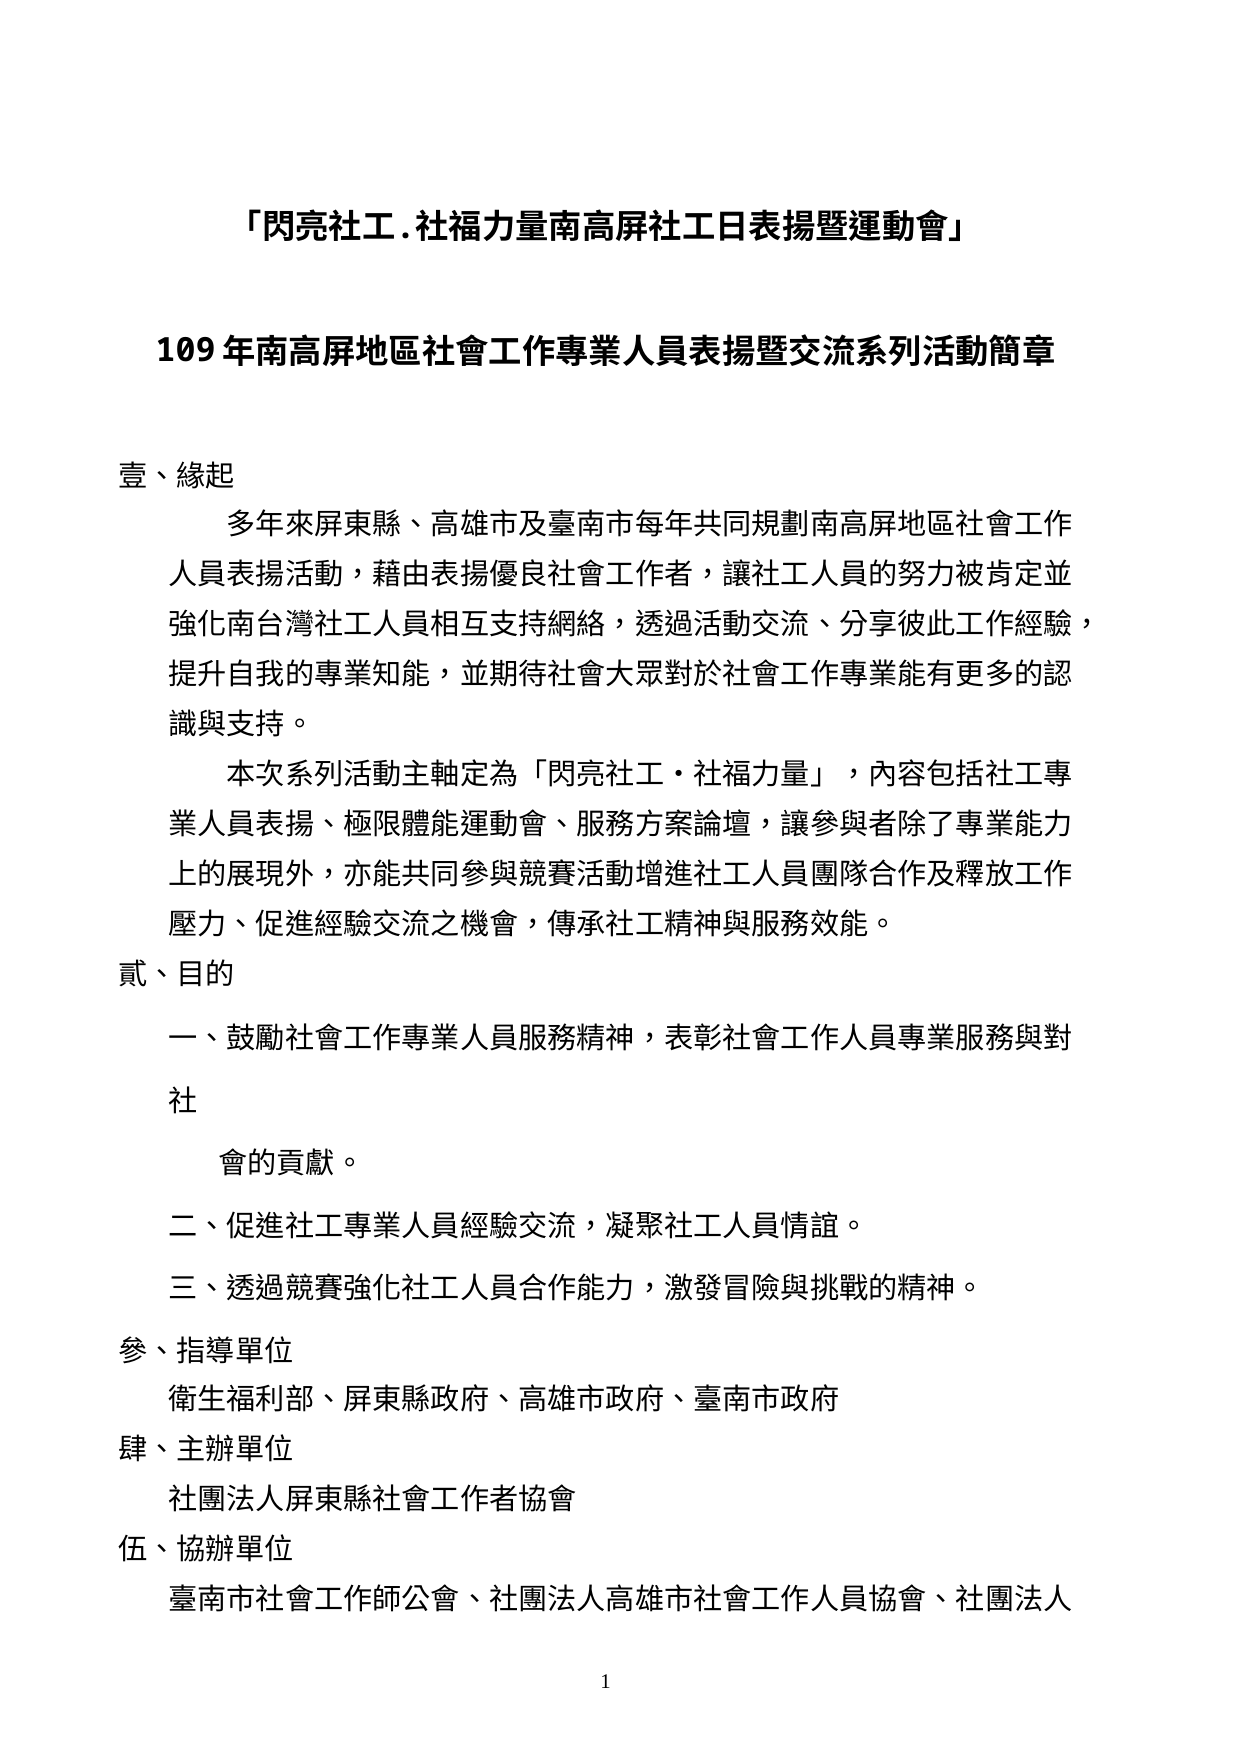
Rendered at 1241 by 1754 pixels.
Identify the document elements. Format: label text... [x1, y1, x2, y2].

text 三、透過競賽強化社工人員合作能力，激發冒險與挑戰的精神。 [168, 1244, 1093, 1307]
text 衛生福利部、屏東縣政府、高雄市政府、臺南市政府 [168, 1369, 1093, 1419]
text 109年南高屏地區社會工作專業人員表揚暨交流系列活動簡章 [118, 307, 1093, 369]
text 二、促進社工專業人員經驗交流，凝聚社工人員情誼。 [168, 1182, 1093, 1244]
text 貳、目的 [118, 944, 1093, 994]
text 伍、協辦單位 [118, 1519, 1093, 1569]
text 會的貢獻。 [218, 1119, 1093, 1182]
text 本次系列活動主軸定為「閃亮社工‧社福力量」，內容包括社工專業人員表揚、極限體能運動會、服務方案論壇，讓參與者除了專業能力上的展現外，亦能共同參與競賽活動增進社工人員團隊合作及釋放工作壓力、促進經驗交流之機會，傳承社工精神與服務效能。 [168, 744, 1093, 944]
text 臺南市社會工作師公會、社團法人高雄市社會工作人員協會、社團法人 [168, 1569, 1093, 1619]
text 「閃亮社工․社福力量南高屏社工日表揚暨運動會」 [118, 182, 1093, 244]
text 一、鼓勵社會工作專業人員服務精神，表彰社會工作人員專業服務與對社 [168, 994, 1093, 1119]
text 參、指導單位 [118, 1307, 1093, 1369]
text 肆、主辦單位 [118, 1419, 1093, 1469]
text 壹、緣起 [118, 432, 1093, 494]
text 社團法人屏東縣社會工作者協會 [168, 1469, 1093, 1519]
text 多年來屏東縣、高雄市及臺南市每年共同規劃南高屏地區社會工作人員表揚活動，藉由表揚優良社會工作者，讓社工人員的努力被肯定並強化南台灣社工人員相互支持網絡，透過活動交流、分享彼此工作經驗，提升自我的專業知能，並期待社會大眾對於社會工作專業能有更多的認識與支持。 [168, 494, 1093, 744]
